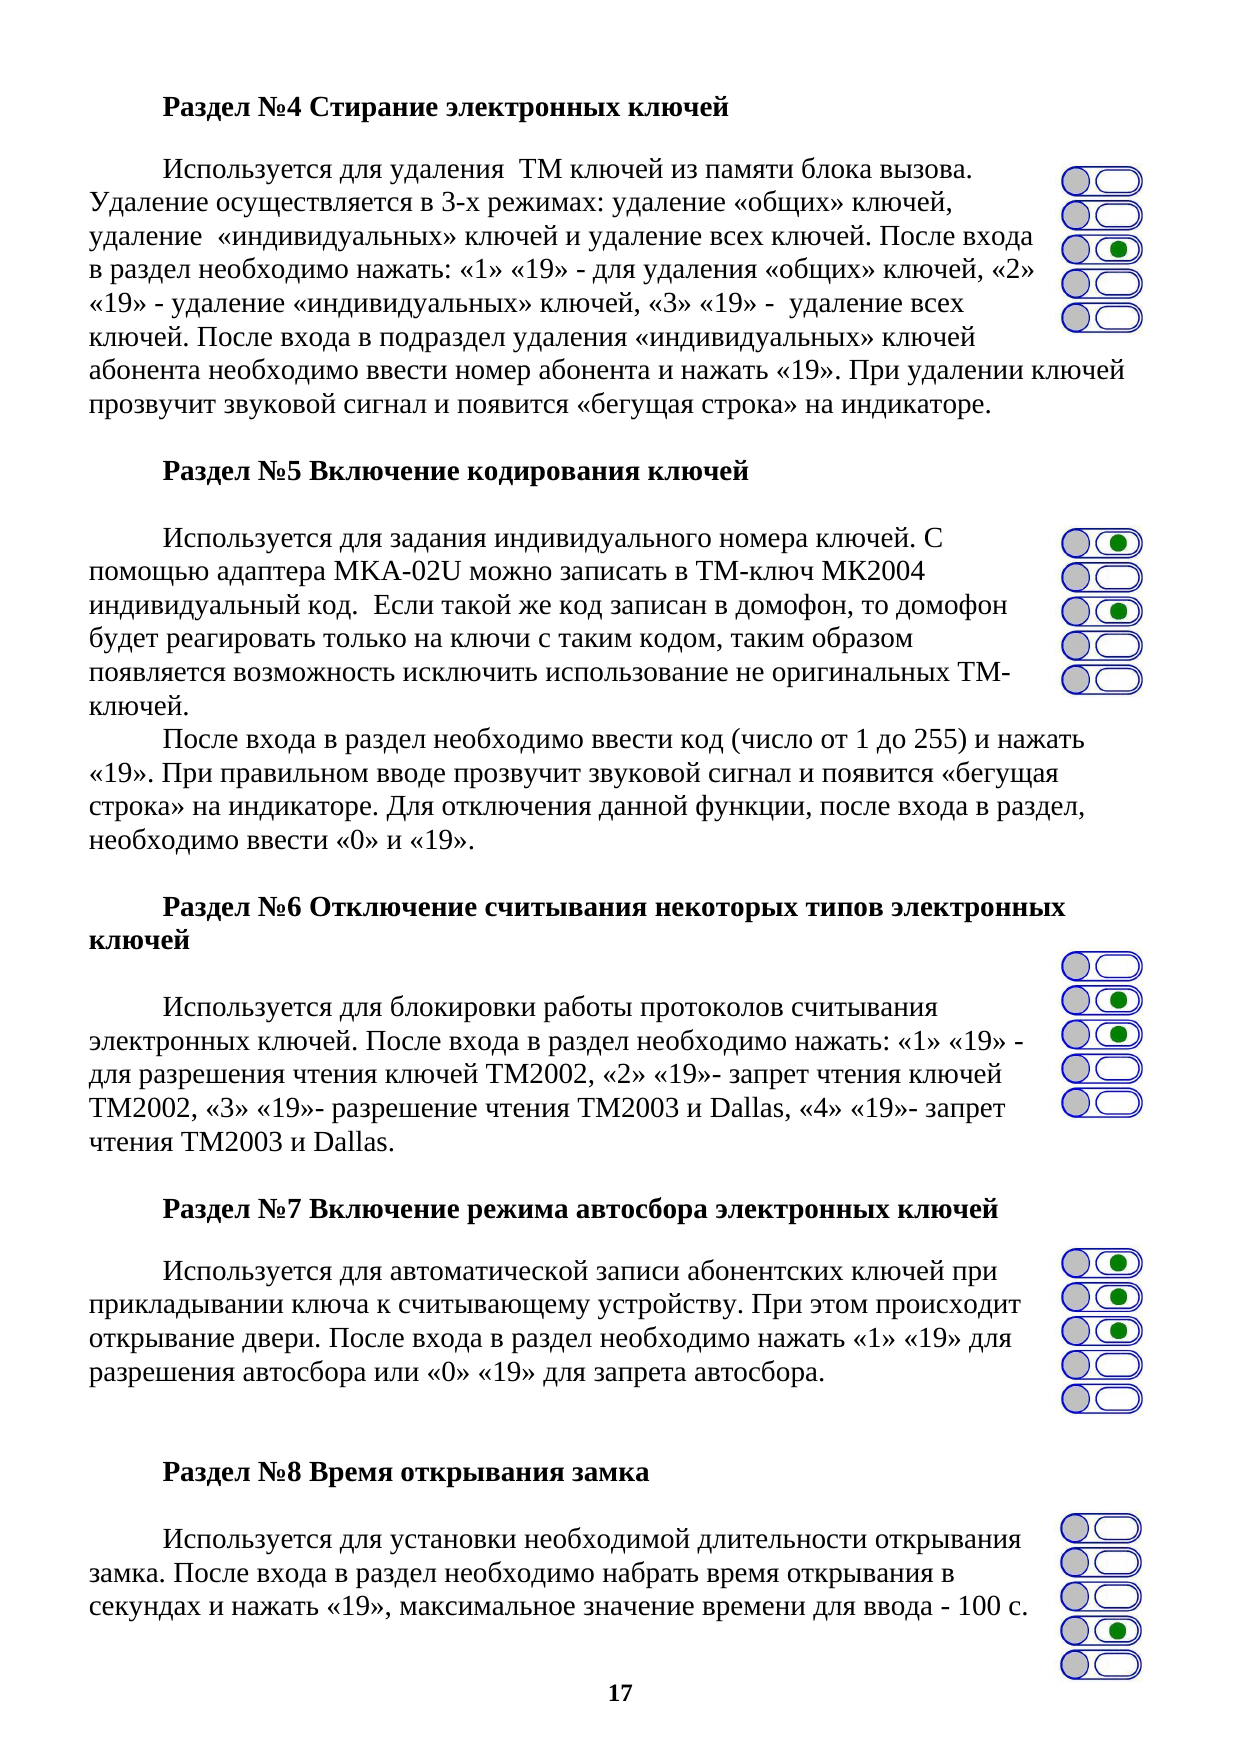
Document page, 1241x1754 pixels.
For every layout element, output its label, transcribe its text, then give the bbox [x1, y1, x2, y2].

text Используется для задания индивидуального номера ключей. С помощью адаптера МKA-02U можно записать в ТМ-ключ МК2004 индивидуальный код. Если такой же код записан в домофон, то домофон будет реагировать только на ключи с таким кодом, таким образом появляется возможность исключить использование не оригинальных ТМ-ключей. [88, 520, 1152, 721]
picture [1040, 948, 1148, 1121]
text Раздел №4 Стирание электронных ключей [88, 89, 1152, 122]
picture [1039, 1510, 1147, 1683]
text Раздел №7 Включение режима автосбора электронных ключей [88, 1191, 1152, 1224]
text Используется для установки необходимой длительности открывания замка. После входа в раздел необходимо набрать время открывания в секундах и нажать «19», максимальное значение времени для ввода - 100 с. [88, 1521, 1038, 1622]
text Удаление осуществляется в 3-х режимах: удаление «общих» ключей, удаление «индивидуальных» ключей и удаление всех ключей. После входа в раздел необходимо нажать: «1» «19» - для удаления «общих» ключей, «2» «19» - удаление «индивидуальных» ключей, «3» «19» - удаление всех ключей. После входа в подраздел удаления «индивидуальных» ключей абонента необходимо ввести номер абонента и нажать «19». При удалении ключей прозвучит звуковой сигнал и появится «бегущая строка» на индикаторе. [88, 184, 1152, 419]
text После входа в раздел необходимо ввести код (число от 1 до 255) и нажать «19». При правильном вводе прозвучит звуковой сигнал и появится «бегущая строка» на индикаторе. Для отключения данной функции, после входа в раздел, необходимо ввести «0» и «19». [88, 721, 1152, 855]
text Раздел №6 Отключение считывания некоторых типов электронных ключей [88, 889, 1152, 956]
text Раздел №5 Включение кодирования ключей [88, 453, 1152, 486]
text Используется для автоматической записи абонентских ключей при прикладывании ключа к считывающему устройству. При этом происходит открывание двери. После входа в раздел необходимо нажать «1» «19» для разрешения автосбора или «0» «19» для запрета автосбора. [88, 1253, 1039, 1387]
text Используется для блокировки работы протоколов считывания электронных ключей. После входа в раздел необходимо нажать: «1» «19» - для разрешения чтения ключей ТМ2002, «2» «19»- запрет чтения ключей ТМ2002, «3» «19»- разрешение чтения ТМ2003 и Dallas, «4» «19»- запрет чтения ТМ2003 и Dallas. [88, 989, 1152, 1157]
picture [1040, 163, 1148, 336]
text Раздел №8 Время открывания замка [88, 1454, 1152, 1488]
picture [1040, 1245, 1148, 1417]
picture [1040, 525, 1148, 698]
text Используется для удаления ТМ ключей из памяти блока вызова. [88, 151, 1152, 184]
